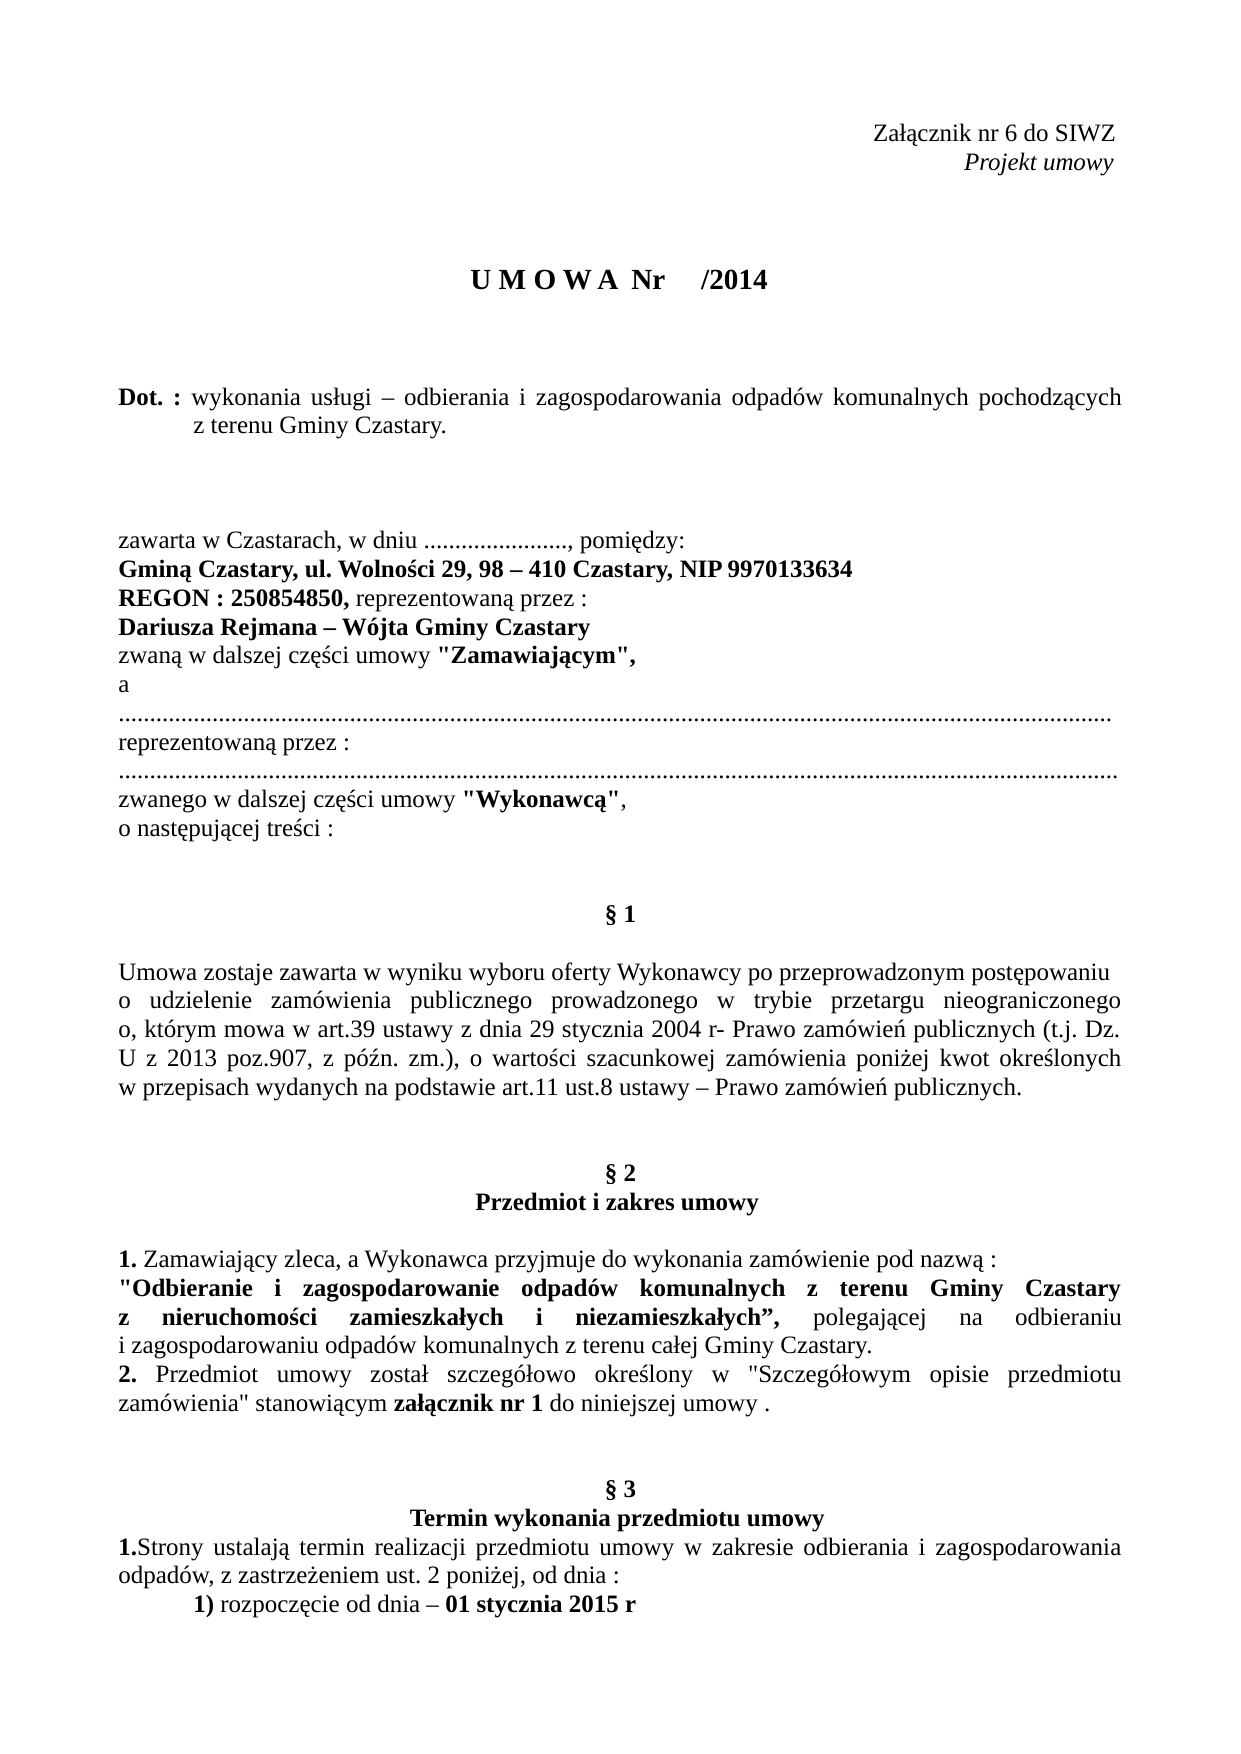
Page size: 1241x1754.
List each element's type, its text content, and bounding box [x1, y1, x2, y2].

text Gminą Czastary, ul. Wolności 29, 98 – 410 Czastary, NIP 9970133634 [118, 554, 1122, 583]
text Dot. : wykonania usługi – odbierania i zagospodarowania odpadów komunalnych pochodzących z terenu Gminy Czastary. [118, 382, 1122, 439]
text ................................................................................................................................................................ [118, 755, 1122, 784]
text reprezentowaną przez : [118, 727, 1122, 755]
text 1.Strony ustalają termin realizacji przedmiotu umowy w zakresie odbierania i zagospodarowania odpadów, z zastrzeżeniem ust. 2 poniżej, od dnia : [118, 1532, 1122, 1589]
text ............................................................................................................................................................... [118, 698, 1122, 727]
text 1) rozpoczęcie od dnia – 01 stycznia 2015 r [118, 1589, 1122, 1618]
text Załącznik nr 6 do SIWZ [118, 118, 1122, 147]
text REGON : 250854850, reprezentowaną przez : [118, 583, 1122, 612]
text Umowa zostaje zawarta w wyniku wyboru oferty Wykonawcy po przeprowadzonym postępowaniu [118, 957, 1122, 985]
text § 1 [118, 899, 1122, 928]
text o udzielenie zamówienia publicznego prowadzonego w trybie przetargu nieograniczonego o, którym mowa w art.39 ustawy z dnia 29 stycznia 2004 r- Prawo zamówień publicznych (t.j. Dz. U z 2013 poz.907, z późn. zm.), o wartości szacunkowej zamówienia poniżej kwot określonych w przepisach wydanych na podstawie art.11 ust.8 ustawy – Prawo zamówień publicznych. [118, 985, 1122, 1100]
text zwanego w dalszej części umowy "Wykonawcą", [118, 784, 1122, 813]
text § 2 [118, 1158, 1122, 1187]
text 1. Zamawiający zleca, a Wykonawca przyjmuje do wykonania zamówienie pod nazwą : [118, 1244, 1122, 1273]
text U M O W A Nr /2014 [118, 262, 1122, 295]
text 2. Przedmiot umowy został szczegółowo określony w "Szczegółowym opisie przedmiotu zamówienia" stanowiącym załącznik nr 1 do niniejszej umowy . [118, 1359, 1122, 1417]
text a [118, 669, 1122, 698]
text o następującej treści : [118, 813, 1122, 842]
text zwaną w dalszej części umowy "Zamawiającym", [118, 640, 1122, 669]
text Przedmiot i zakres umowy [118, 1187, 1122, 1215]
text Projekt umowy [118, 147, 1122, 176]
text Dariusza Rejmana – Wójta Gminy Czastary [118, 612, 1122, 640]
text "Odbieranie i zagospodarowanie odpadów komunalnych z terenu Gminy Czastary z nieruchomości zamieszkałych i niezamieszkałych”, polegającej na odbieraniu i zagospodarowaniu odpadów komunalnych z terenu całej Gminy Czastary. [118, 1273, 1122, 1359]
text § 3 [118, 1474, 1122, 1503]
text Termin wykonania przedmiotu umowy [118, 1503, 1122, 1532]
text zawarta w Czastarach, w dniu ......................., pomiędzy: [118, 525, 1122, 554]
